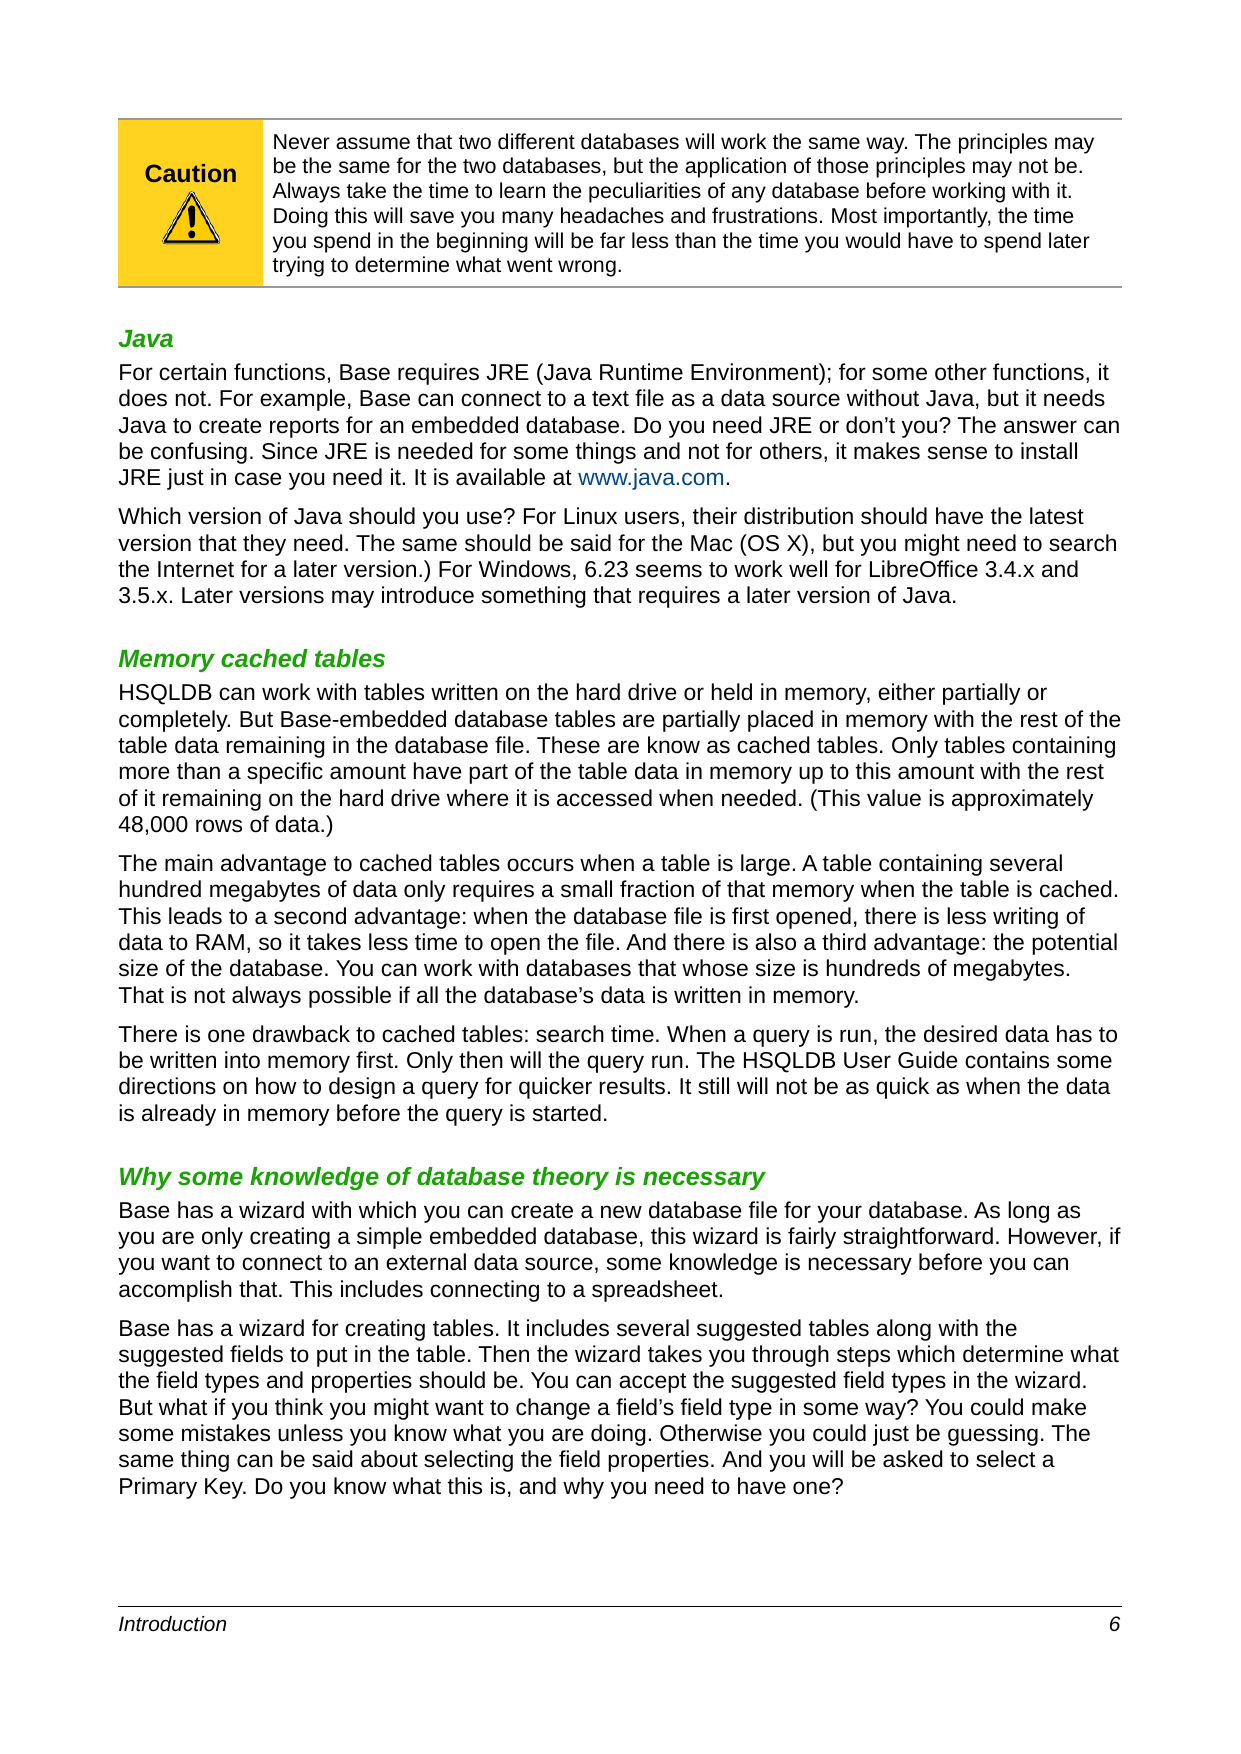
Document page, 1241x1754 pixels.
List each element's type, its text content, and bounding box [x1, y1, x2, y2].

text Which version of Java should you use? For Linux users, their distribution should have the latest version that they need. The same should be said for the Mac (OS X), but you might need to search the Internet for a later version.) For Windows, 6.23 seems to work well for LibreOffice 3.4.x and 3.5.x. Later versions may introduce something that requires a later version of Java. [118, 503, 1122, 608]
text The main advantage to cached tables occurs when a table is large. A table containing several hundred megabytes of data only requires a small fraction of that memory when the table is cached. This leads to a second advantage: when the database file is first opened, there is less writing of data to RAM, so it takes less time to open the file. And there is also a third advantage: the potential size of the database. You can work with databases that whose size is hundreds of megabytes. That is not always possible if all the database’s data is written in memory. [118, 850, 1122, 1008]
picture [158, 187, 224, 248]
table_header Caution [118, 120, 263, 286]
subtitle Java [118, 324, 1122, 352]
text Base has a wizard for creating tables. It includes several suggested tables along with the suggested fields to put in the table. Then the wizard takes you through steps which determine what the field types and properties should be. You can accept the suggested field types in the wizard. But what if you think you might want to change a field’s field type in some way? You could make some mistakes unless you know what you are doing. Otherwise you could just be guessing. The same thing can be said about selecting the field properties. And you will be asked to select a Primary Key. Do you know what this is, and why you need to have one? [118, 1314, 1122, 1499]
table_header Never assume that two different databases will work the same way. The principles may be the same for the two databases, but the application of those principles may not be. Always take the time to learn the peculiarities of any database before working with it. Doing this will save you many headaches and frustrations. Most importantly, the time you spend in the beginning will be far less than the time you would have to spend later trying to determine what went wrong. [264, 120, 1122, 286]
subtitle Why some knowledge of database theory is necessary [118, 1161, 1122, 1190]
text HSQLDB can work with tables written on the hard drive or held in memory, either partially or completely. But Base-embedded database tables are partially placed in memory with the rest of the table data remaining in the database file. These are know as cached tables. Only tables containing more than a specific amount have part of the table data in memory up to this amount with the rest of it remaining on the hard drive where it is accessed when needed. (This value is approximately 48,000 rows of data.) [118, 679, 1122, 837]
subtitle Memory cached tables [118, 644, 1122, 673]
text There is one drawback to cached tables: search time. When a query is run, the desired data has to be written into memory first. Only then will the query run. The HSQLDB User Guide contains some directions on how to design a query for quicker results. It still will not be as quick as when the data is already in memory before the query is started. [118, 1021, 1122, 1126]
text For certain functions, Base requires JRE (Java Runtime Environment); for some other functions, it does not. For example, Base can connect to a text file as a data source without Java, but it needs Java to create reports for an embedded database. Do you need JRE or don’t you? The answer can be confusing. Since JRE is needed for some things and not for others, it makes sense to install JRE just in case you need it. It is available at www.java.com. [118, 359, 1122, 491]
text Base has a wizard with which you can create a new database file for your database. As long as you are only creating a simple embedded database, this wizard is fairly straightforward. However, if you want to connect to an external data source, some knowledge is necessary before you can accomplish that. This includes connecting to a spreadsheet. [118, 1197, 1122, 1302]
